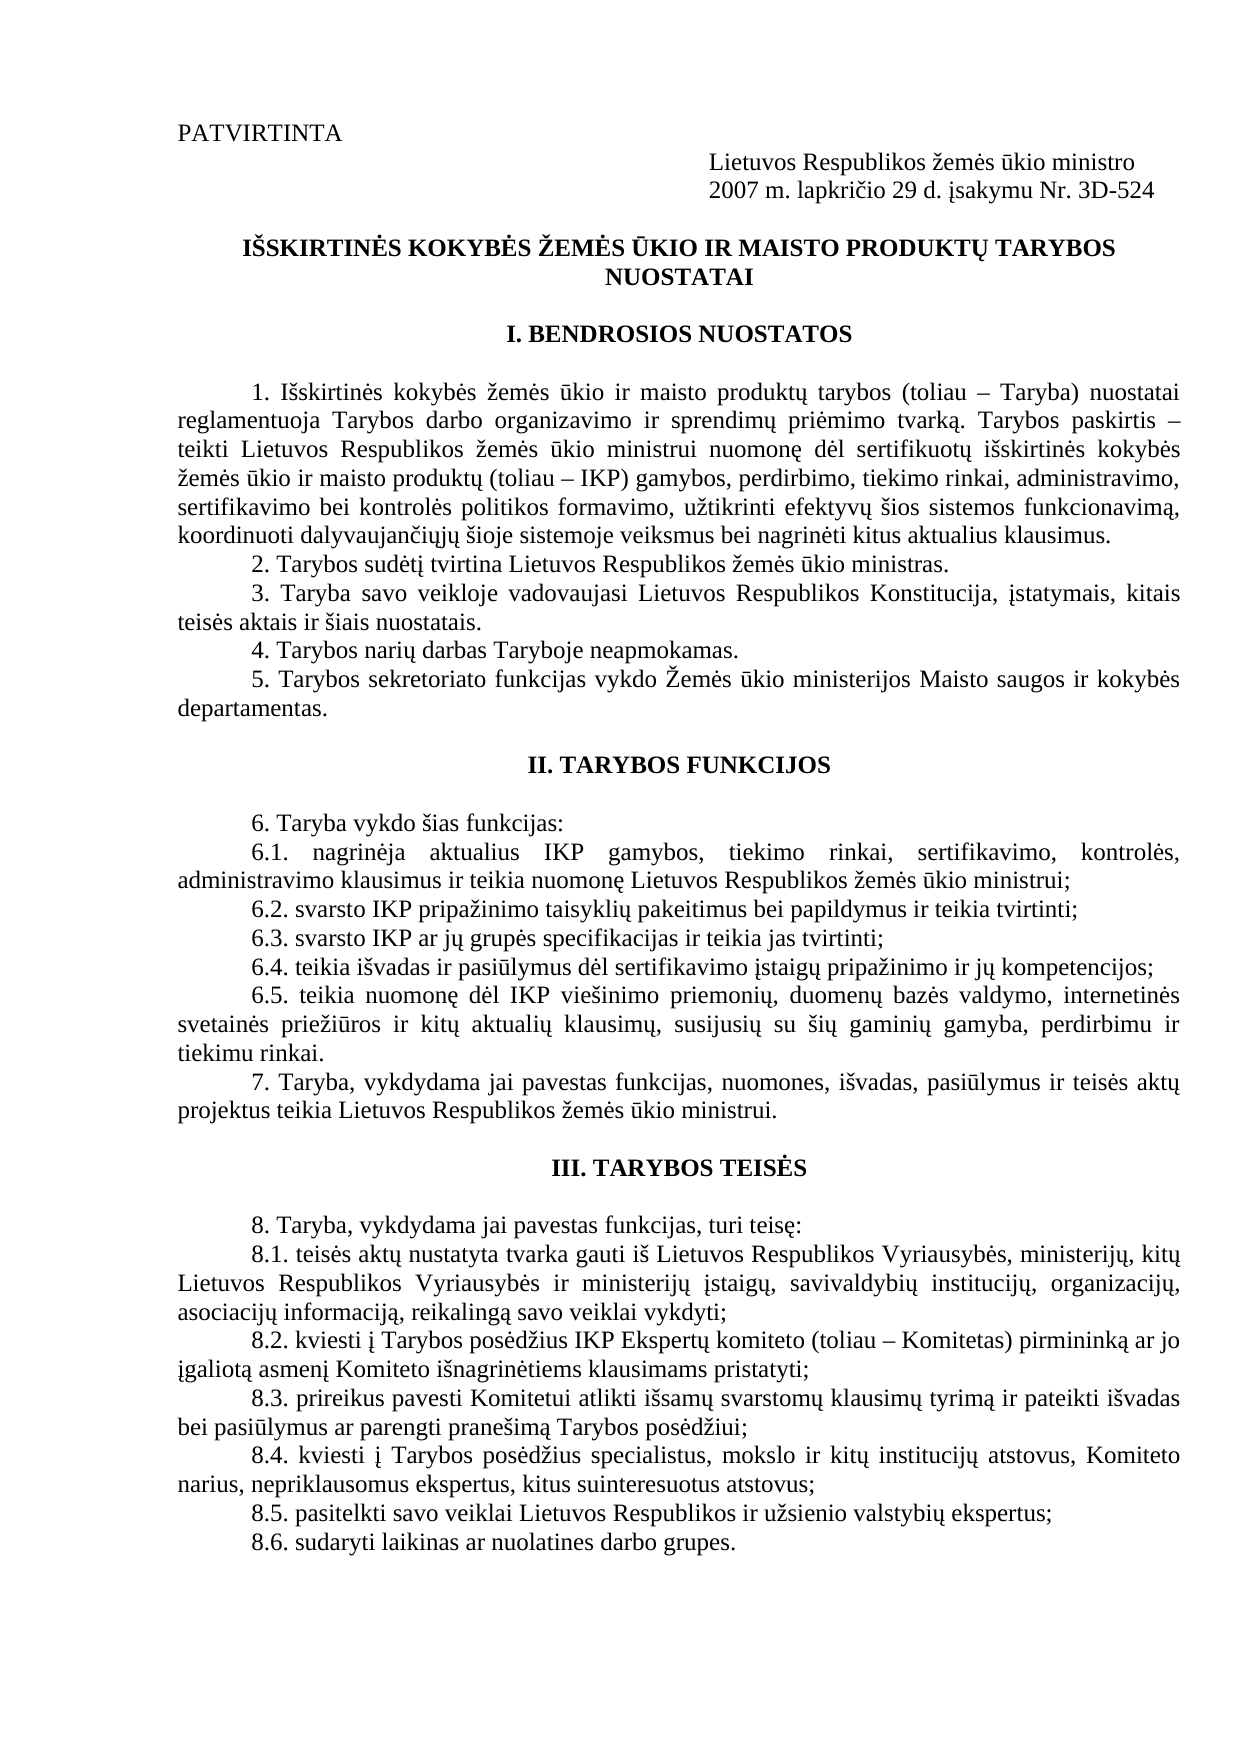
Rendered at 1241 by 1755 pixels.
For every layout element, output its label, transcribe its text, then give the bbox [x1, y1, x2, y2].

text 7. Taryba, vykdydama jai pavestas funkcijas, nuomones, išvadas, pasiūlymus ir teisės aktų projektus teikia Lietuvos Respublikos žemės ūkio ministrui. [177, 1067, 1181, 1124]
text 6.3. svarsto IKP ar jų grupės specifikacijas ir teikia jas tvirtinti; [177, 923, 1181, 952]
text IŠSKIRTINĖS KOKYBĖS ŽEMĖS ŪKIO IR MAISTO PRODUKTŲ TARYBOS NUOSTATAI [177, 233, 1181, 291]
text 8.4. kviesti į Tarybos posėdžius specialistus, mokslo ir kitų institucijų atstovus, Komiteto narius, nepriklausomus ekspertus, kitus suinteresuotus atstovus; [177, 1441, 1181, 1498]
text 6.1. nagrinėja aktualius IKP gamybos, tiekimo rinkai, sertifikavimo, kontrolės, administravimo klausimus ir teikia nuomonę Lietuvos Respublikos žemės ūkio ministrui; [177, 837, 1181, 894]
text 5. Tarybos sekretoriato funkcijas vykdo Žemės ūkio ministerijos Maisto saugos ir kokybės departamentas. [177, 664, 1181, 722]
text Lietuvos Respublikos žemės ūkio ministro [177, 147, 1181, 176]
text 4. Tarybos narių darbas Taryboje neapmokamas. [177, 636, 1181, 664]
text 1. Išskirtinės kokybės žemės ūkio ir maisto produktų tarybos (toliau – Taryba) nuostatai reglamentuoja Tarybos darbo organizavimo ir sprendimų priėmimo tvarką. Tarybos paskirtis – teikti Lietuvos Respublikos žemės ūkio ministrui nuomonę dėl sertifikuotų išskirtinės kokybės žemės ūkio ir maisto produktų (toliau – IKP) gamybos, perdirbimo, tiekimo rinkai, administravimo, sertifikavimo bei kontrolės politikos formavimo, užtikrinti efektyvų šios sistemos funkcionavimą, koordinuoti dalyvaujančiųjų šioje sistemoje veiksmus bei nagrinėti kitus aktualius klausimus. [177, 377, 1181, 549]
text 6.2. svarsto IKP pripažinimo taisyklių pakeitimus bei papildymus ir teikia tvirtinti; [177, 894, 1181, 923]
text 8.3. prireikus pavesti Komitetui atlikti išsamų svarstomų klausimų tyrimą ir pateikti išvadas bei pasiūlymus ar parengti pranešimą Tarybos posėdžiui; [177, 1383, 1181, 1441]
text I. BENDROSIOS NUOSTATOS [177, 319, 1181, 348]
text 8.1. teisės aktų nustatyta tvarka gauti iš Lietuvos Respublikos Vyriausybės, ministerijų, kitų Lietuvos Respublikos Vyriausybės ir ministerijų įstaigų, savivaldybių institucijų, organizacijų, asociacijų informaciją, reikalingą savo veiklai vykdyti; [177, 1239, 1181, 1326]
text 3. Taryba savo veikloje vadovaujasi Lietuvos Respublikos Konstitucija, įstatymais, kitais teisės aktais ir šiais nuostatais. [177, 578, 1181, 636]
text 8.5. pasitelkti savo veiklai Lietuvos Respublikos ir užsienio valstybių ekspertus; [177, 1498, 1181, 1527]
text 6.4. teikia išvadas ir pasiūlymus dėl sertifikavimo įstaigų pripažinimo ir jų kompetencijos; [177, 952, 1181, 981]
text 8.2. kviesti į Tarybos posėdžius IKP Ekspertų komiteto (toliau – Komitetas) pirmininką ar jo įgaliotą asmenį Komiteto išnagrinėtiems klausimams pristatyti; [177, 1326, 1181, 1383]
text 2. Tarybos sudėtį tvirtina Lietuvos Respublikos žemės ūkio ministras. [177, 549, 1181, 578]
text III. TARYBOS TEISĖS [177, 1153, 1181, 1182]
text 8. Taryba, vykdydama jai pavestas funkcijas, turi teisę: [177, 1211, 1181, 1239]
text 6. Taryba vykdo šias funkcijas: [177, 808, 1181, 837]
text PATVIRTINTA [177, 118, 1181, 147]
text 8.6. sudaryti laikinas ar nuolatines darbo grupes. [177, 1527, 1181, 1556]
text II. TARYBOS FUNKCIJOS [177, 751, 1181, 779]
text 2007 m. lapkričio 29 d. įsakymu Nr. 3D-524 [177, 176, 1181, 204]
text 6.5. teikia nuomonę dėl IKP viešinimo priemonių, duomenų bazės valdymo, internetinės svetainės priežiūros ir kitų aktualių klausimų, susijusių su šių gaminių gamyba, perdirbimu ir tiekimu rinkai. [177, 981, 1181, 1067]
